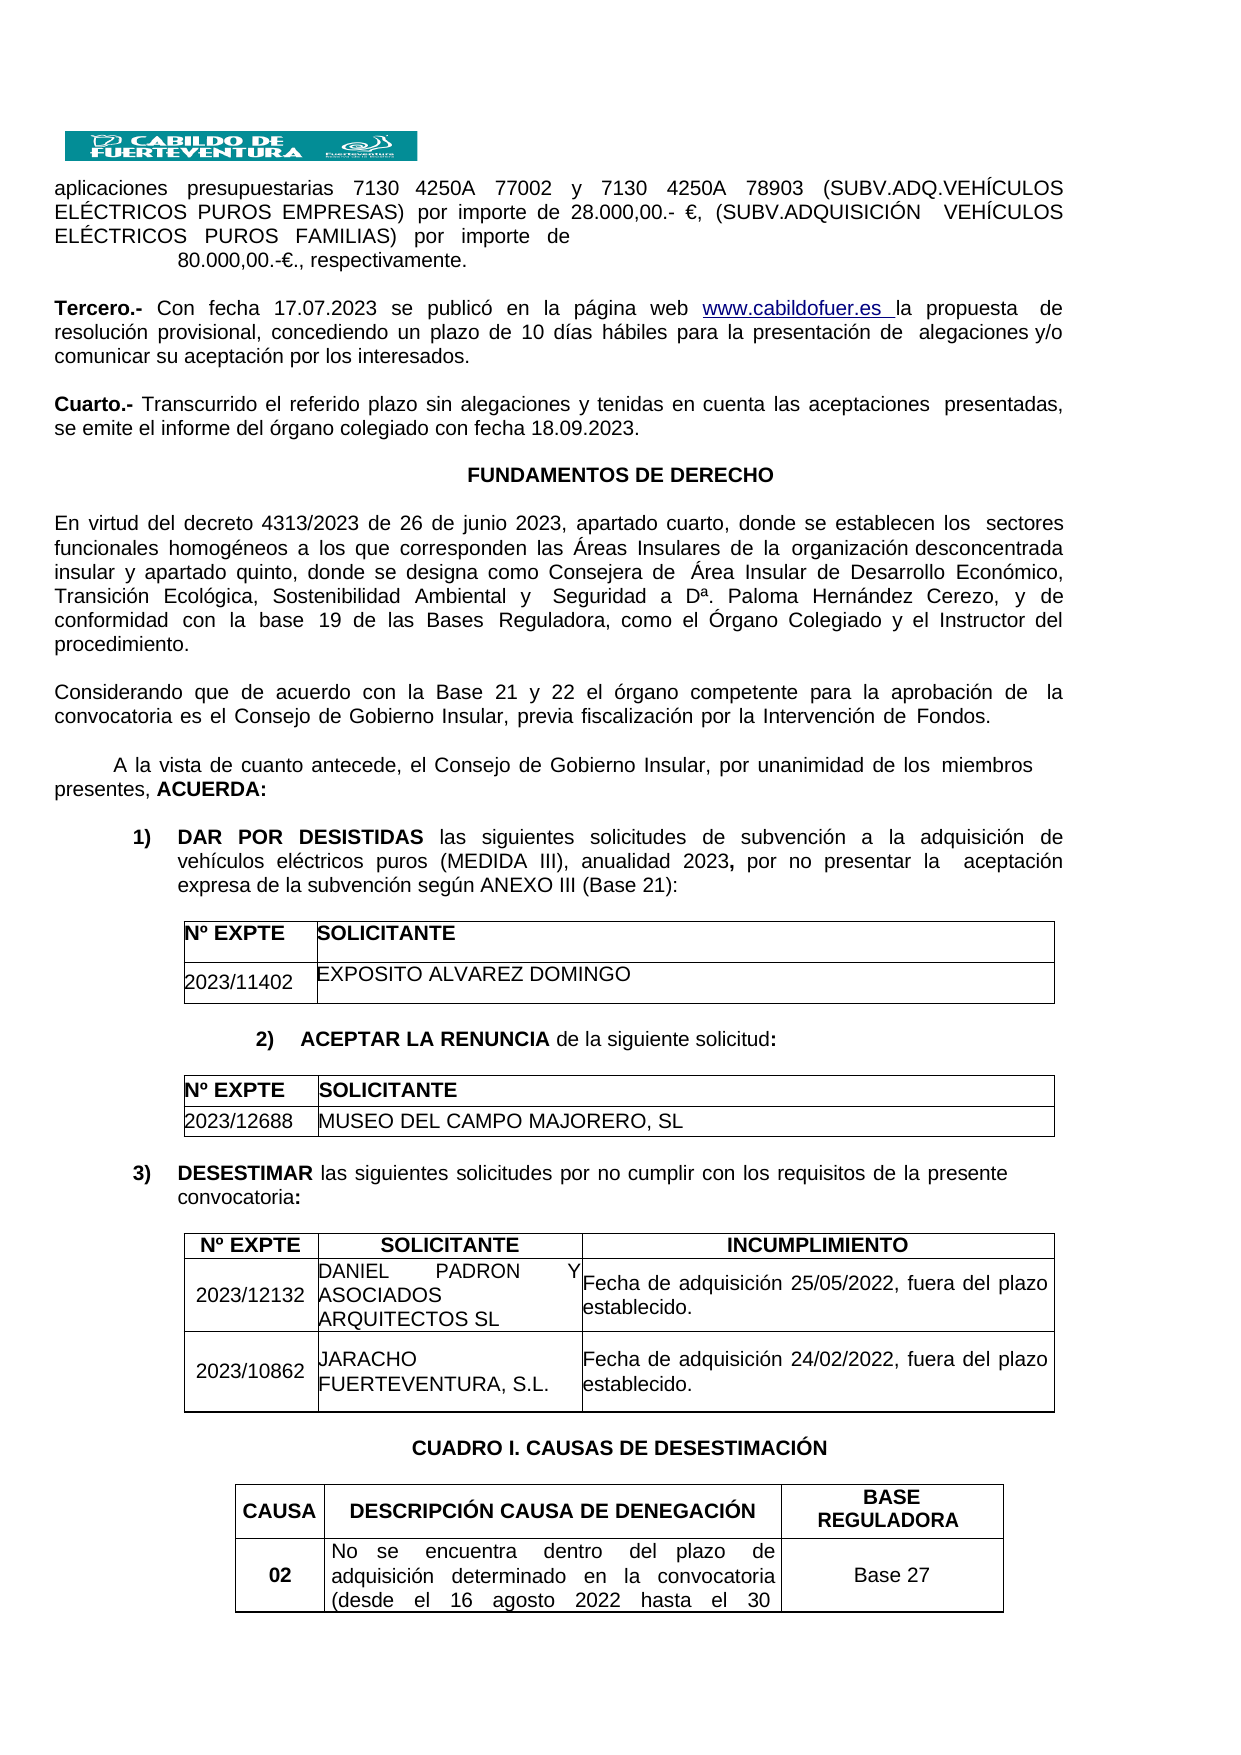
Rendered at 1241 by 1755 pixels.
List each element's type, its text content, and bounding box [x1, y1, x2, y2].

table_cell EXPOSITO ALVAREZ DOMINGO [318, 963, 1054, 1002]
table_cell Fecha de adquisición 24/02/2022, fuera del plazo establecido. [583, 1332, 1054, 1411]
list DAR POR DESISTIDAS las siguientes solicitudes de subvención a la adquisición de vehículos eléctricos puros (MEDIDA III), anualidad 2023, por no presentar la aceptación expresa de la subvención según ANEXO III (Base 21): [133, 825, 1064, 897]
table_cell DANIEL PADRON Y ASOCIADOS ARQUITECTOS SL [319, 1259, 582, 1331]
table_cell Base 27 [782, 1539, 1003, 1611]
table_cell 02 [236, 1539, 324, 1611]
text Cuarto.- Transcurrido el referido plazo sin alegaciones y tenidas en cuenta las aceptaciones presentadas, se emite el informe del órgano colegiado con fecha 18.09.2023. [54, 392, 1064, 440]
table_cell Fecha de adquisición 25/05/2022, fuera del plazo establecido. [583, 1259, 1054, 1331]
text 80.000,00.-€., respectivamente. [177, 248, 1076, 272]
table_cell 2023/11402 [185, 963, 317, 1002]
table_header CAUSA [236, 1485, 324, 1538]
text Considerando que de acuerdo con la Base 21 y 22 el órgano competente para la aprobación de la convocatoria es el Consejo de Gobierno Insular, previa fiscalización por la Intervención de Fondos. [54, 680, 1064, 728]
subtitle FUNDAMENTOS DE DERECHO [467, 463, 1076, 487]
text aplicaciones presupuestarias 7130 4250A 77002 y 7130 4250A 78903 (SUBV.ADQ.VEHÍCULOS ELÉCTRICOS PUROS EMPRESAS) por importe de 28.000,00.- €, (SUBV.ADQUISICIÓN VEHÍCULOS ELÉCTRICOS PUROS FAMILIAS) por importe de [54, 176, 1064, 248]
table_header SOLICITANTE [319, 1076, 1054, 1106]
table_cell No se encuentra dentro del plazo de adquisición determinado en la convocatoria (desde el 16 agosto 2022 hasta el 30 [325, 1539, 781, 1611]
table_header Nº EXPTE [185, 922, 317, 962]
picture [65, 131, 418, 161]
table_cell 2023/10862 [185, 1332, 318, 1411]
table_cell JARACHO FUERTEVENTURA, S.L. [319, 1332, 582, 1411]
table_header INCUMPLIMIENTO [583, 1234, 1054, 1258]
text En virtud del decreto 4313/2023 de 26 de junio 2023, apartado cuarto, donde se establecen los sectores funcionales homogéneos a los que corresponden las Áreas Insulares de la organización desconcentrada insular y apartado quinto, donde se designa como Consejera de Área Insular de Desarrollo Económico, Transición Ecológica, Sostenibilidad Ambiental y Seguridad a Dª. Paloma Hernández Cerezo, y de conformidad con la base 19 de las Bases Reguladora, como el Órgano Colegiado y el Instructor del procedimiento. [54, 511, 1064, 656]
table_header SOLICITANTE [318, 922, 1054, 962]
subtitle CUADRO I. CAUSAS DE DESESTIMACIÓN [412, 1436, 1076, 1460]
text A la vista de cuanto antecede, el Consejo de Gobierno Insular, por unanimidad de los miembros presentes, ACUERDA: [54, 752, 1064, 801]
table_header DESCRIPCIÓN CAUSA DE DENEGACIÓN [325, 1485, 781, 1538]
table_header BASE REGULADORA [782, 1485, 1003, 1538]
table_cell 2023/12688 [185, 1107, 318, 1136]
table_cell MUSEO DEL CAMPO MAJORERO, SL [319, 1107, 1054, 1136]
list ACEPTAR LA RENUNCIA de la siguiente solicitud: [256, 1027, 1076, 1051]
table_header Nº EXPTE [185, 1076, 318, 1106]
table_header SOLICITANTE [319, 1234, 582, 1258]
table_cell 2023/12132 [185, 1259, 318, 1331]
text Tercero.- Con fecha 17.07.2023 se publicó en la página web www.cabildofuer.es la propuesta de resolución provisional, concediendo un plazo de 10 días hábiles para la presentación de alegaciones y/o comunicar su aceptación por los interesados. [54, 296, 1064, 368]
table_header Nº EXPTE [185, 1234, 318, 1258]
list DESESTIMAR las siguientes solicitudes por no cumplir con los requisitos de la presente convocatoria: [133, 1161, 1061, 1209]
